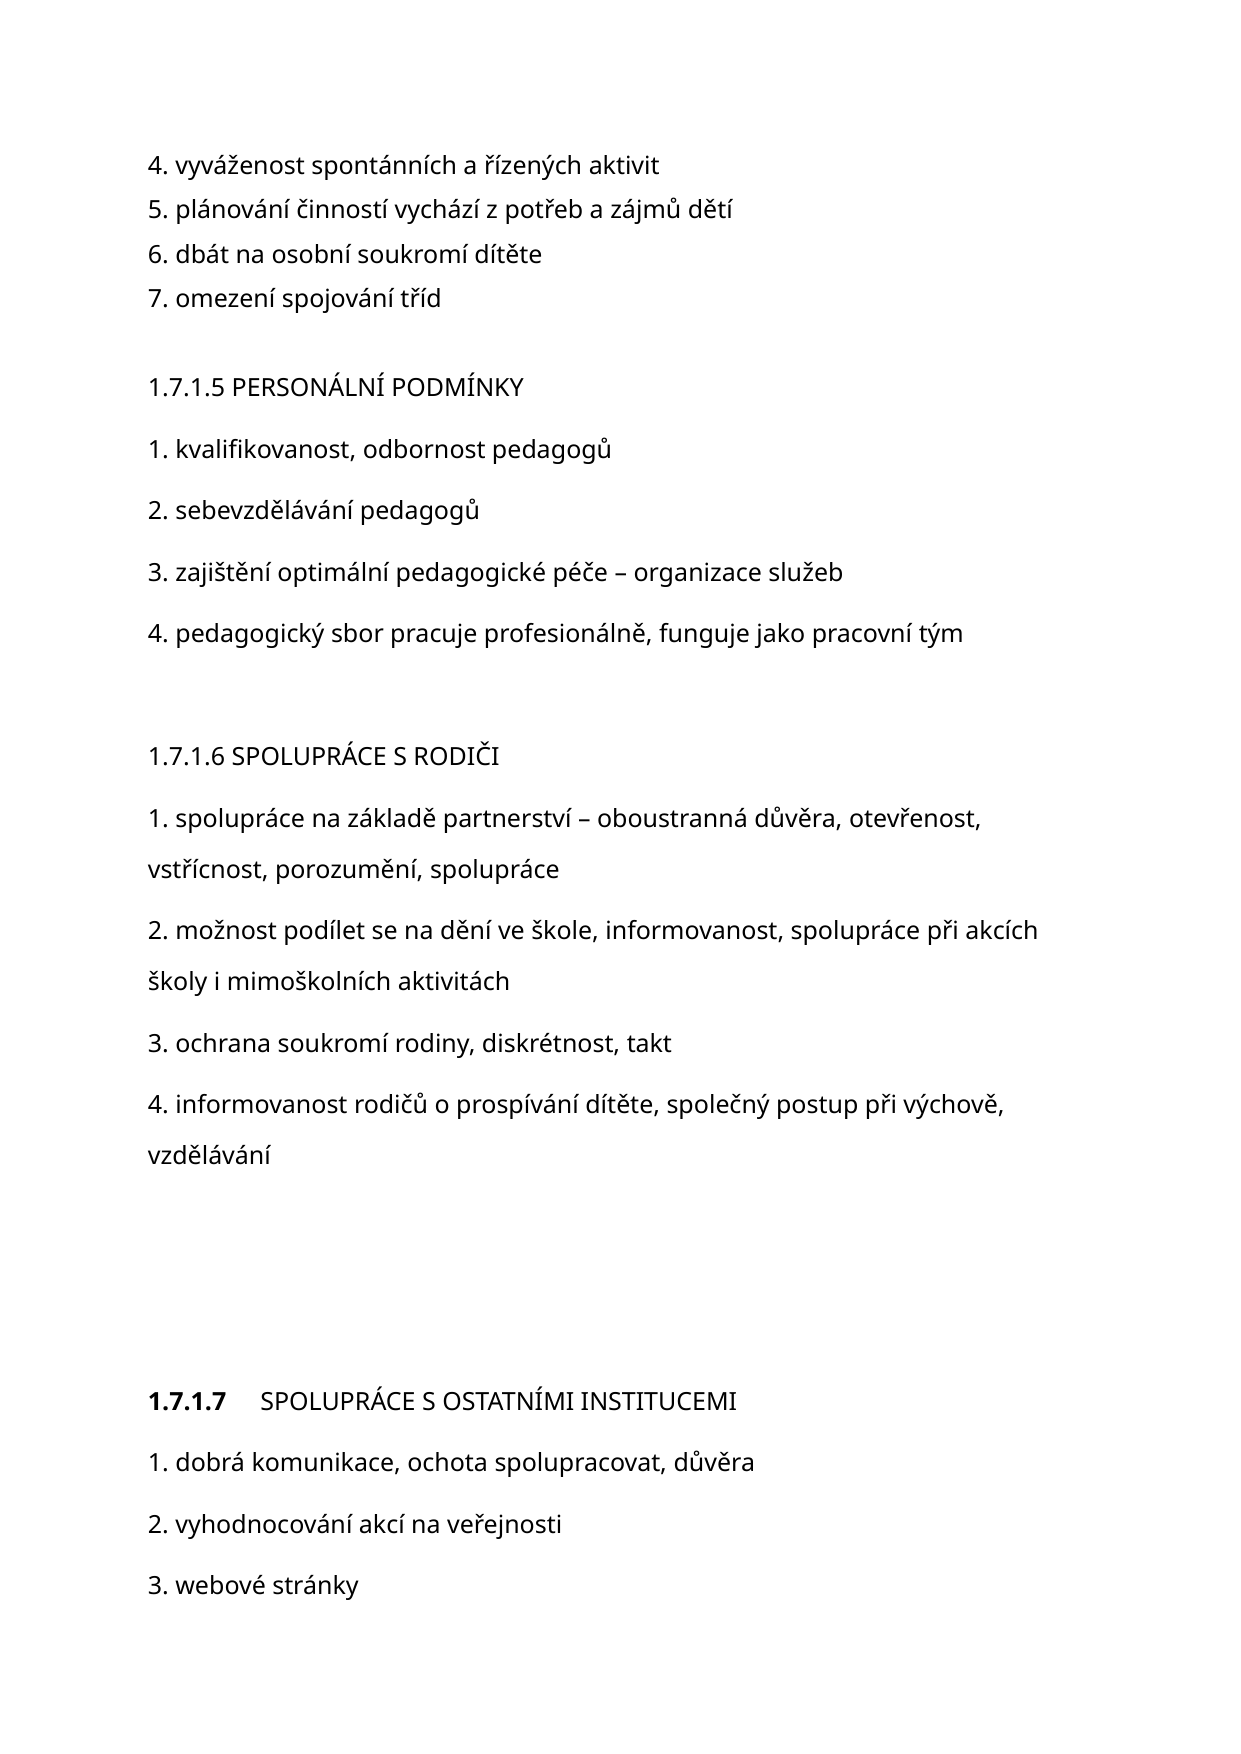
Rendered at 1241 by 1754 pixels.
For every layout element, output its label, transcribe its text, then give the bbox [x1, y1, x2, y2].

text 2. sebevzdělávání pedagogů [148, 493, 1093, 527]
text 4. vyváženost spontánních a řízených aktivit [148, 148, 1093, 182]
text 2. vyhodnocování akcí na veřejnosti [148, 1506, 1093, 1541]
text 1. kvalifikovanost, odbornost pedagogů [148, 431, 1093, 466]
text 3. webové stránky [148, 1568, 1093, 1602]
text 3. zajištění optimální pedagogické péče – organizace služeb [148, 554, 1093, 588]
text 1. spolupráce na základě partnerství – oboustranná důvěra, otevřenost, vstřícnost, porozumění, spolupráce [148, 800, 1093, 885]
text 4. informovanost rodičů o prospívání dítěte, společný postup při výchově, vzdělávání [148, 1087, 1093, 1172]
text 3. ochrana soukromí rodiny, diskrétnost, takt [148, 1025, 1093, 1059]
text 2. možnost podílet se na dění ve škole, informovanost, spolupráce při akcích školy i mimoškolních aktivitách [148, 913, 1093, 998]
text 4. pedagogický sbor pracuje profesionálně, funguje jako pracovní tým [148, 616, 1093, 650]
text 7. omezení spojování tříd [148, 281, 1093, 315]
list SPOLUPRÁCE S OSTATNÍMI INSTITUCEMI [148, 1383, 1093, 1418]
text 1.7.1.6 SPOLUPRÁCE S RODIČI [148, 739, 1093, 773]
text 5. plánování činností vychází z potřeb a zájmů dětí [148, 192, 1093, 226]
text 1.7.1.5 PERSONÁLNÍ PODMÍNKY [148, 370, 1093, 404]
text 1. dobrá komunikace, ochota spolupracovat, důvěra [148, 1445, 1093, 1479]
text 6. dbát na osobní soukromí dítěte [148, 237, 1093, 271]
